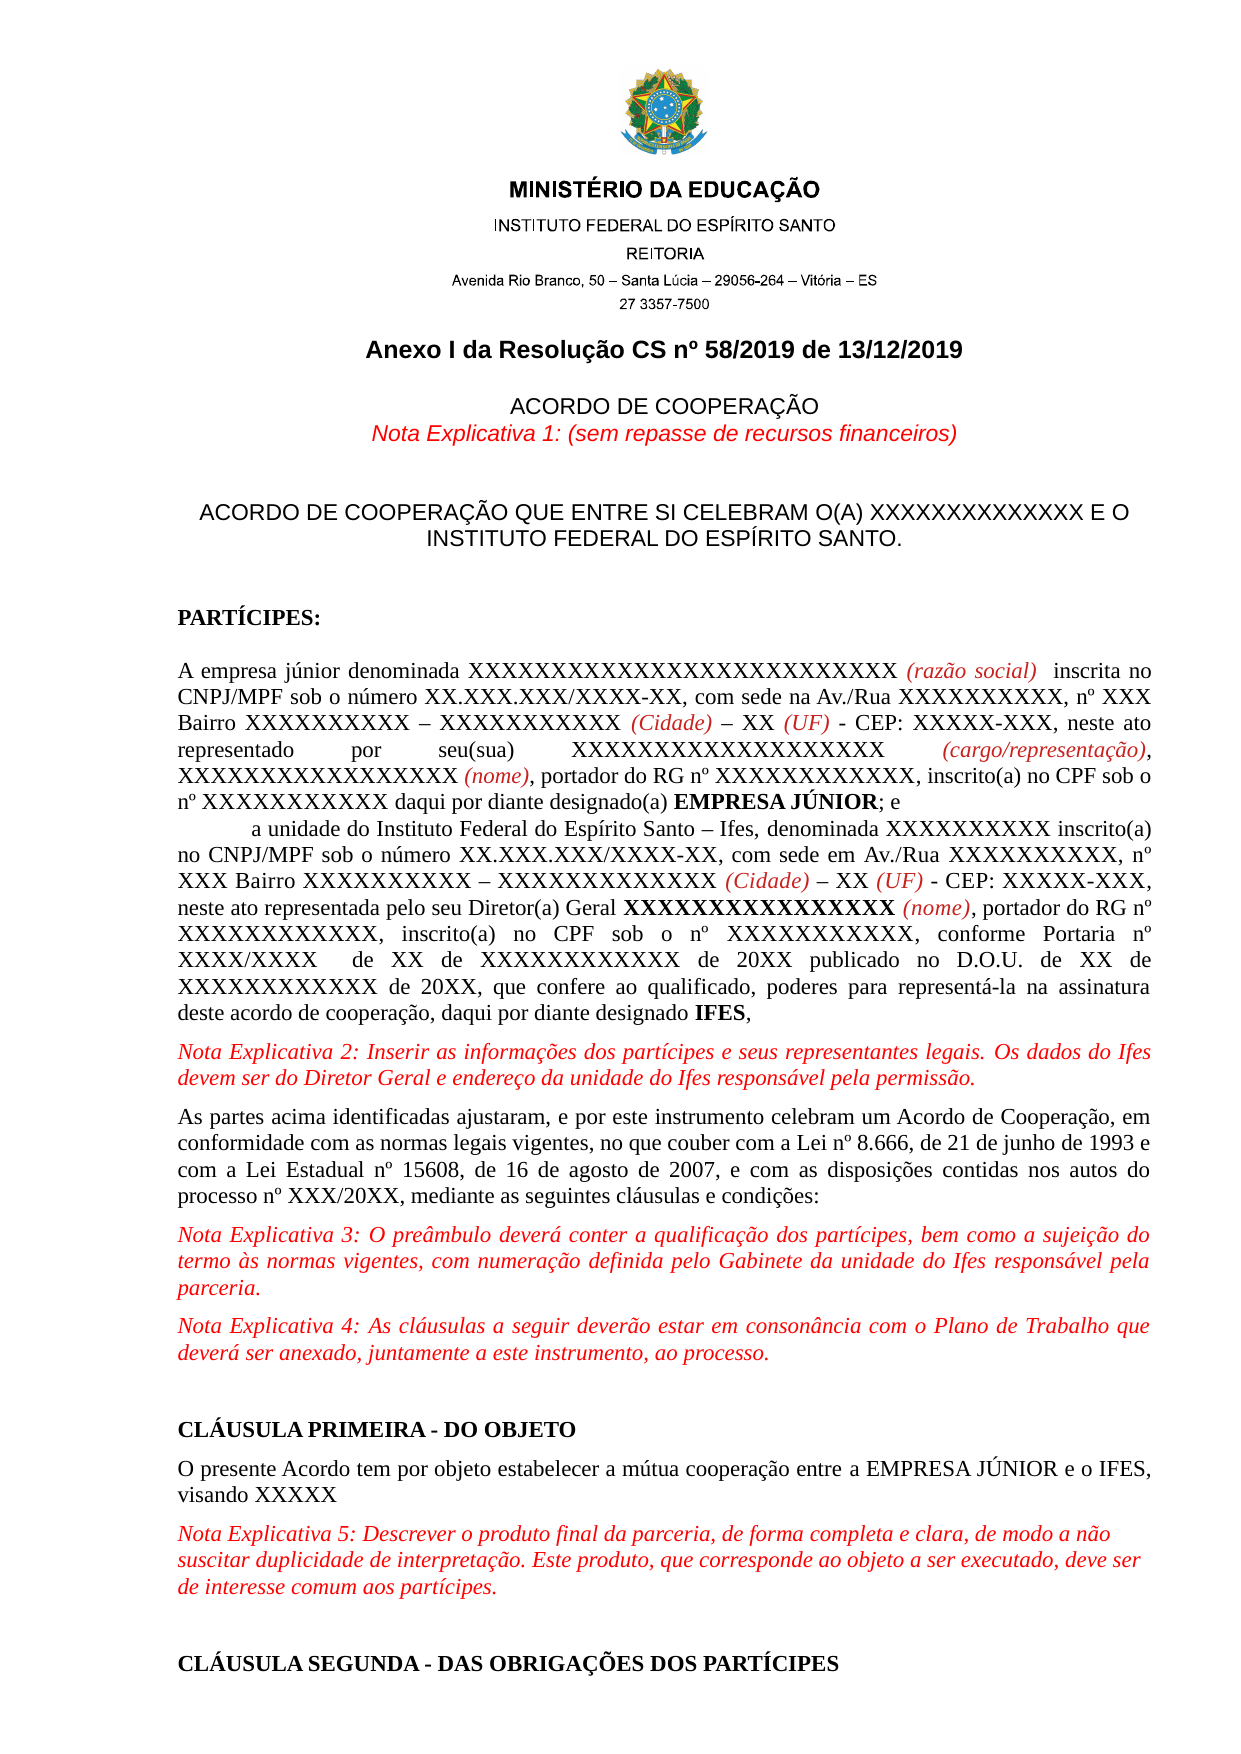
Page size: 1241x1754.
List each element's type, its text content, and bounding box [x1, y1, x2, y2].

text CLÁUSULA SEGUNDA - DAS OBRIGAÇÕES DOS PARTÍCIPES [177, 1650, 1152, 1677]
text PARTÍCIPES: [177, 604, 1152, 630]
text Nota Explicativa 5: Descrever o produto final da parceria, de forma completa e clara, de modo a não suscitar duplicidade de interpretação. Este produto, que corresponde ao objeto a ser executado, deve ser de interesse comum aos partícipes. [177, 1520, 1152, 1599]
text As partes acima identificadas ajustaram, e por este instrumento celebram um Acordo de Cooperação, em conformidade com as normas legais vigentes, no que couber com a Lei nº 8.666, de 21 de junho de 1993 e com a Lei Estadual nº 15608, de 16 de agosto de 2007, e com as disposições contidas nos autos do processo nº XXX/20XX, mediante as seguintes cláusulas e condições: [177, 1103, 1152, 1208]
text ACORDO DE COOPERAÇÃO QUE ENTRE SI CELEBRAM O(A) XXXXXXXXXXXXXX E O INSTITUTO FEDERAL DO ESPÍRITO SANTO. [177, 498, 1152, 551]
text Nota Explicativa 3: O preâmbulo deverá conter a qualificação dos partícipes, bem como a sujeição do termo às normas vigentes, com numeração definida pelo Gabinete da unidade do Ifes responsável pela parceria. [177, 1221, 1152, 1300]
text Nota Explicativa 2: Inserir as informações dos partícipes e seus representantes legais. Os dados do Ifes devem ser do Diretor Geral e endereço da unidade do Ifes responsável pela permissão. [177, 1038, 1152, 1091]
text a unidade do Instituto Federal do Espírito Santo – Ifes, denominada XXXXXXXXXX inscrito(a) no CNPJ/MPF sob o número XX.XXX.XXX/XXXX-XX, com sede em Av./Rua XXXXXXXXXX, nº XXX Bairro XXXXXXXXXX – XXXXXXXXXXXXX (Cidade) – XX (UF) - CEP: XXXXX-XXX, neste ato representada pelo seu Diretor(a) Geral XXXXXXXXXXXXXXXX (nome), portador do RG nº XXXXXXXXXXXX, inscrito(a) no CPF sob o nº XXXXXXXXXXX, conforme Portaria nº XXXX/XXXX de XX de XXXXXXXXXXXX de 20XX publicado no D.O.U. de XX de XXXXXXXXXXXX de 20XX, que confere ao qualificado, poderes para representá-la na assinatura deste acordo de cooperação, daqui por diante designado IFES, [177, 815, 1152, 1026]
text O presente Acordo tem por objeto estabelecer a mútua cooperação entre a EMPRESA JÚNIOR e o IFES, visando XXXXX [177, 1455, 1152, 1508]
text CLÁUSULA PRIMEIRA - DO OBJETO [177, 1416, 1152, 1443]
text Nota Explicativa 4: As cláusulas a seguir deverão estar em consonância com o Plano de Trabalho que deverá ser anexado, juntamente a este instrumento, ao processo. [177, 1312, 1152, 1365]
text ACORDO DE COOPERAÇÃO [177, 393, 1152, 419]
text A empresa júnior denominada XXXXXXXXXXXXXXXXXXXXXXXXXX (razão social) inscrita no CNPJ/MPF sob o número XX.XXX.XXX/XXXX-XX, com sede na Av./Rua XXXXXXXXXX, nº XXX Bairro XXXXXXXXXX – XXXXXXXXXXX (Cidade) – XX (UF) - CEP: XXXXX-XXX, neste ato representado por seu(sua) XXXXXXXXXXXXXXXXXXX (cargo/representação), XXXXXXXXXXXXXXXXX (nome), portador do RG nº XXXXXXXXXXXX, inscrito(a) no CPF sob o nº XXXXXXXXXXX daqui por diante designado(a) EMPRESA JÚNIOR; e [177, 657, 1152, 815]
text Nota Explicativa 1: (sem repasse de recursos financeiros) [177, 419, 1152, 446]
text Anexo I da Resolução CS nº 58/2019 de 13/12/2019 [177, 335, 1152, 364]
